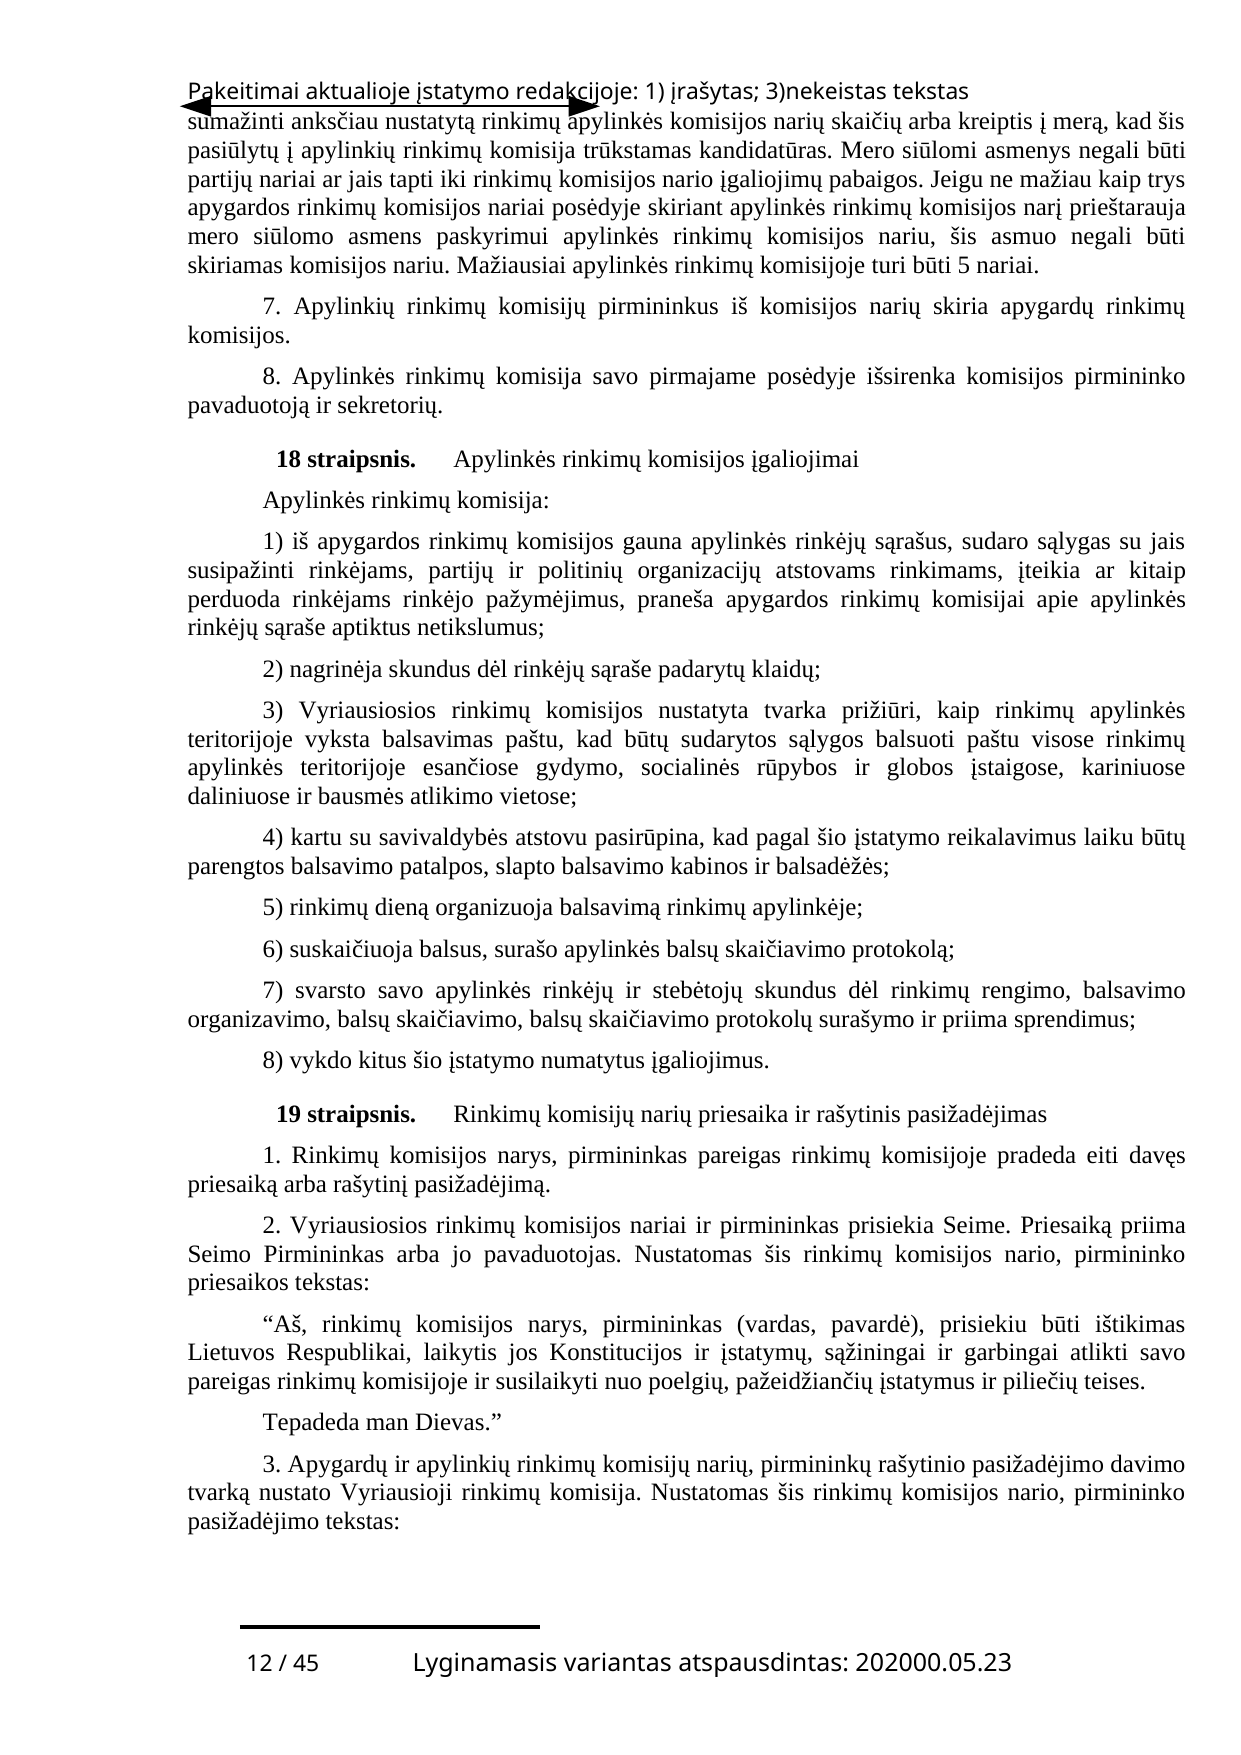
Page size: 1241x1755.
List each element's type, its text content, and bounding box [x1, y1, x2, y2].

text 3) Vyriausiosios rinkimų komisijos nustatyta tvarka prižiūri, kaip rinkimų apylinkės teritorijoje vyksta balsavimas paštu, kad būtų sudarytos sąlygos balsuoti paštu visose rinkimų apylinkės teritorijoje esančiose gydymo, socialinės rūpybos ir globos įstaigose, kariniuose daliniuose ir bausmės atlikimo vietose; [187, 695, 1187, 810]
text sumažinti anksčiau nustatytą rinkimų apylinkės komisijos narių skaičių arba kreiptis į merą, kad šis pasiūlytų į apylinkių rinkimų komisija trūkstamas kandidatūras. Mero siūlomi asmenys negali būti partijų nariai ar jais tapti iki rinkimų komisijos nario įgaliojimų pabaigos. Jeigu ne mažiau kaip trys apygardos rinkimų komisijos nariai posėdyje skiriant apylinkės rinkimų komisijos narį prieštarauja mero siūlomo asmens paskyrimui apylinkės rinkimų komisijos nariu, šis asmuo negali būti skiriamas komisijos nariu. Mažiausiai apylinkės rinkimų komisijoje turi būti 5 nariai. [187, 106, 1187, 279]
text Tepadeda man Dievas.” [187, 1407, 1187, 1436]
text “Aš, rinkimų komisijos narys, pirmininkas (vardas, pavardė), prisiekiu būti ištikimas Lietuvos Respublikai, laikytis jos Konstitucijos ir įstatymų, sąžiningai ir garbingai atlikti savo pareigas rinkimų komisijoje ir susilaikyti nuo poelgių, pažeidžiančių įstatymus ir piliečių teises. [187, 1309, 1187, 1395]
text 3. Apygardų ir apylinkių rinkimų komisijų narių, pirmininkų rašytinio pasižadėjimo davimo tvarką nustato Vyriausioji rinkimų komisija. Nustatomas šis rinkimų komisijos nario, pirmininko pasižadėjimo tekstas: [187, 1449, 1187, 1535]
text 8) vykdo kitus šio įstatymo numatytus įgaliojimus. [187, 1045, 1187, 1074]
text 8. Apylinkės rinkimų komisija savo pirmajame posėdyje išsirenka komisijos pirmininko pavaduotoją ir sekretorių. [187, 361, 1187, 419]
text 1) iš apygardos rinkimų komisijos gauna apylinkės rinkėjų sąrašus, sudaro sąlygas su jais susipažinti rinkėjams, partijų ir politinių organizacijų atstovams rinkimams, įteikia ar kitaip perduoda rinkėjams rinkėjo pažymėjimus, praneša apygardos rinkimų komisijai apie apylinkės rinkėjų sąraše aptiktus netikslumus; [187, 526, 1187, 641]
text 2. Vyriausiosios rinkimų komisijos nariai ir pirmininkas prisiekia Seime. Priesaiką priima Seimo Pirmininkas arba jo pavaduotojas. Nustatomas šis rinkimų komisijos nario, pirmininko priesaikos tekstas: [187, 1210, 1187, 1296]
subtitle 19 straipsnis. Rinkimų komisijų narių priesaika ir rašytinis pasižadėjimas [276, 1099, 1187, 1127]
text 5) rinkimų dieną organizuoja balsavimą rinkimų apylinkėje; [187, 892, 1187, 921]
text 7. Apylinkių rinkimų komisijų pirmininkus iš komisijos narių skiria apygardų rinkimų komisijos. [187, 291, 1187, 349]
text 1. Rinkimų komisijos narys, pirmininkas pareigas rinkimų komisijoje pradeda eiti davęs priesaiką arba rašytinį pasižadėjimą. [187, 1140, 1187, 1197]
text Apylinkės rinkimų komisija: [187, 485, 1187, 514]
text 7) svarsto savo apylinkės rinkėjų ir stebėtojų skundus dėl rinkimų rengimo, balsavimo organizavimo, balsų skaičiavimo, balsų skaičiavimo protokolų surašymo ir priima sprendimus; [187, 975, 1187, 1032]
text 2) nagrinėja skundus dėl rinkėjų sąraše padarytų klaidų; [187, 654, 1187, 682]
subtitle 18 straipsnis. Apylinkės rinkimų komisijos įgaliojimai [276, 444, 1187, 472]
text 6) suskaičiuoja balsus, surašo apylinkės balsų skaičiavimo protokolą; [187, 934, 1187, 962]
text 4) kartu su savivaldybės atstovu pasirūpina, kad pagal šio įstatymo reikalavimus laiku būtų parengtos balsavimo patalpos, slapto balsavimo kabinos ir balsadėžės; [187, 822, 1187, 880]
